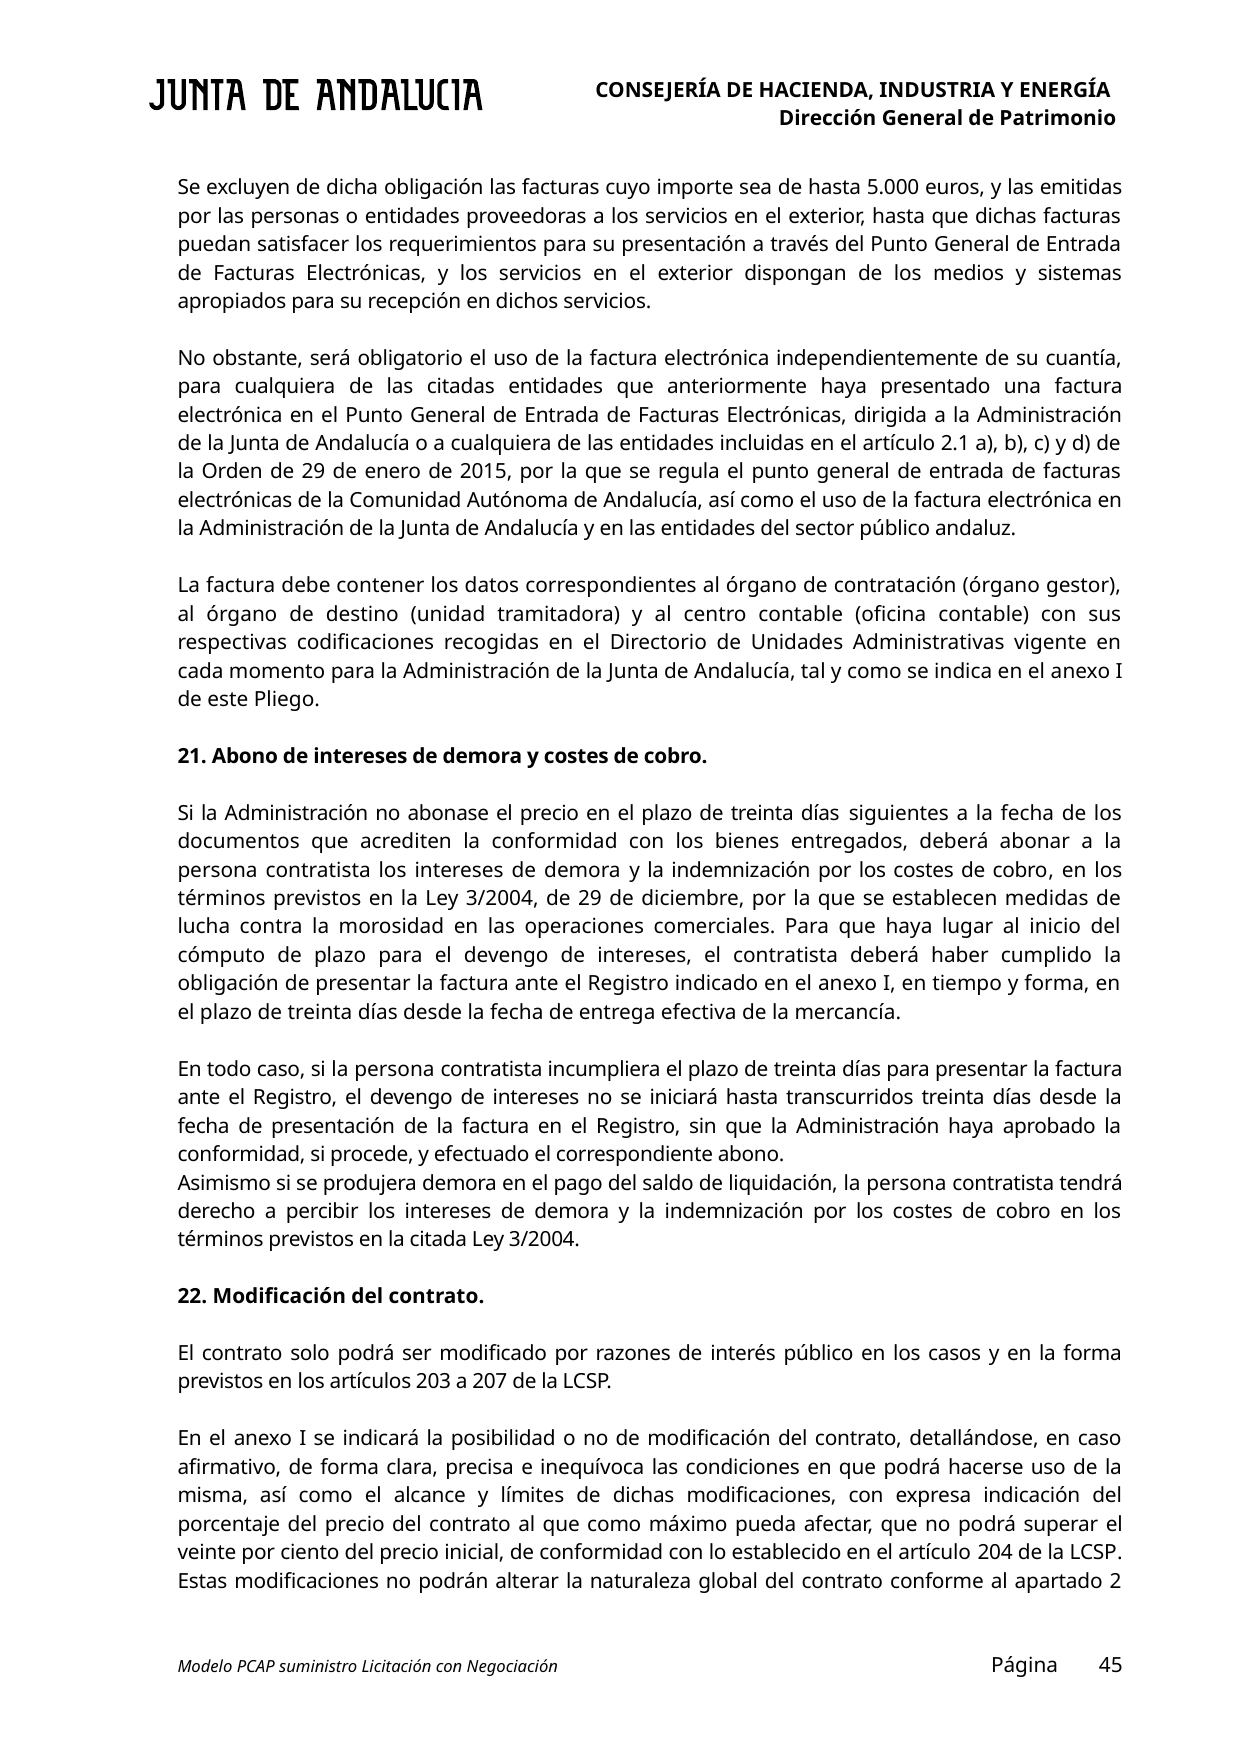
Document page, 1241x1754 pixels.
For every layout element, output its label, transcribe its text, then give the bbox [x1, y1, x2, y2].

text Si la Administración no abonase el precio en el plazo de treinta días siguientes a la fecha de los documentos que acrediten la conformidad con los bienes entregados, deberá abonar a la persona contratista los intereses de demora y la indemnización por los costes de cobro, en los términos previstos en la Ley 3/2004, de 29 de diciembre, por la que se establecen medidas de lucha contra la morosidad en las operaciones comerciales. Para que haya lugar al inicio del cómputo de plazo para el devengo de intereses, el contratista deberá haber cumplido la obligación de presentar la factura ante el Registro indicado en el anexo I, en tiempo y forma, en el plazo de treinta días desde la fecha de entrega efectiva de la mercancía. [177, 798, 1122, 1025]
text 21. Abono de intereses de demora y costes de cobro. [177, 741, 1122, 769]
text 22. Modificación del contrato. [177, 1281, 1122, 1310]
text El contrato solo podrá ser modificado por razones de interés público en los casos y en la forma previstos en los artículos 203 a 207 de la LCSP. [177, 1338, 1122, 1395]
text No obstante, será obligatorio el uso de la factura electrónica independientemente de su cuantía, para cualquiera de las citadas entidades que anteriormente haya presentado una factura electrónica en el Punto General de Entrada de Facturas Electrónicas, dirigida a la Administración de la Junta de Andalucía o a cualquiera de las entidades incluidas en el artículo 2.1 a), b), c) y d) de la Orden de 29 de enero de 2015, por la que se regula el punto general de entrada de facturas electrónicas de la Comunidad Autónoma de Andalucía, así como el uso de la factura electrónica en la Administración de la Junta de Andalucía y en las entidades del sector público andaluz. [177, 343, 1122, 542]
text Se excluyen de dicha obligación las facturas cuyo importe sea de hasta 5.000 euros, y las emitidas por las personas o entidades proveedoras a los servicios en el exterior, hasta que dichas facturas puedan satisfacer los requerimientos para su presentación a través del Punto General de Entrada de Facturas Electrónicas, y los servicios en el exterior dispongan de los medios y sistemas apropiados para su recepción en dichos servicios. [177, 172, 1122, 314]
text En todo caso, si la persona contratista incumpliera el plazo de treinta días para presentar la factura ante el Registro, el devengo de intereses no se iniciará hasta transcurridos treinta días desde la fecha de presentación de la factura en el Registro, sin que la Administración haya aprobado la conformidad, si procede, y efectuado el correspondiente abono. [177, 1054, 1122, 1168]
text En el anexo I se indicará la posibilidad o no de modificación del contrato, detallándose, en caso afirmativo, de forma clara, precisa e inequívoca las condiciones en que podrá hacerse uso de la misma, así como el alcance y límites de dichas modificaciones, con expresa indicación del porcentaje del precio del contrato al que como máximo pueda afectar, que no podrá superar el veinte por ciento del precio inicial, de conformidad con lo establecido en el artículo 204 de la LCSP. Estas modificaciones no podrán alterar la naturaleza global del contrato conforme al apartado 2 [177, 1423, 1122, 1594]
text Asimismo si se produjera demora en el pago del saldo de liquidación, la persona contratista tendrá derecho a percibir los intereses de demora y la indemnización por los costes de cobro en los términos previstos en la citada Ley 3/2004. [177, 1168, 1122, 1253]
text La factura debe contener los datos correspondientes al órgano de contratación (órgano gestor), al órgano de destino (unidad tramitadora) y al centro contable (oficina contable) con sus respectivas codificaciones recogidas en el Directorio de Unidades Administrativas vigente en cada momento para la Administración de la Junta de Andalucía, tal y como se indica en el anexo I de este Pliego. [177, 570, 1122, 713]
